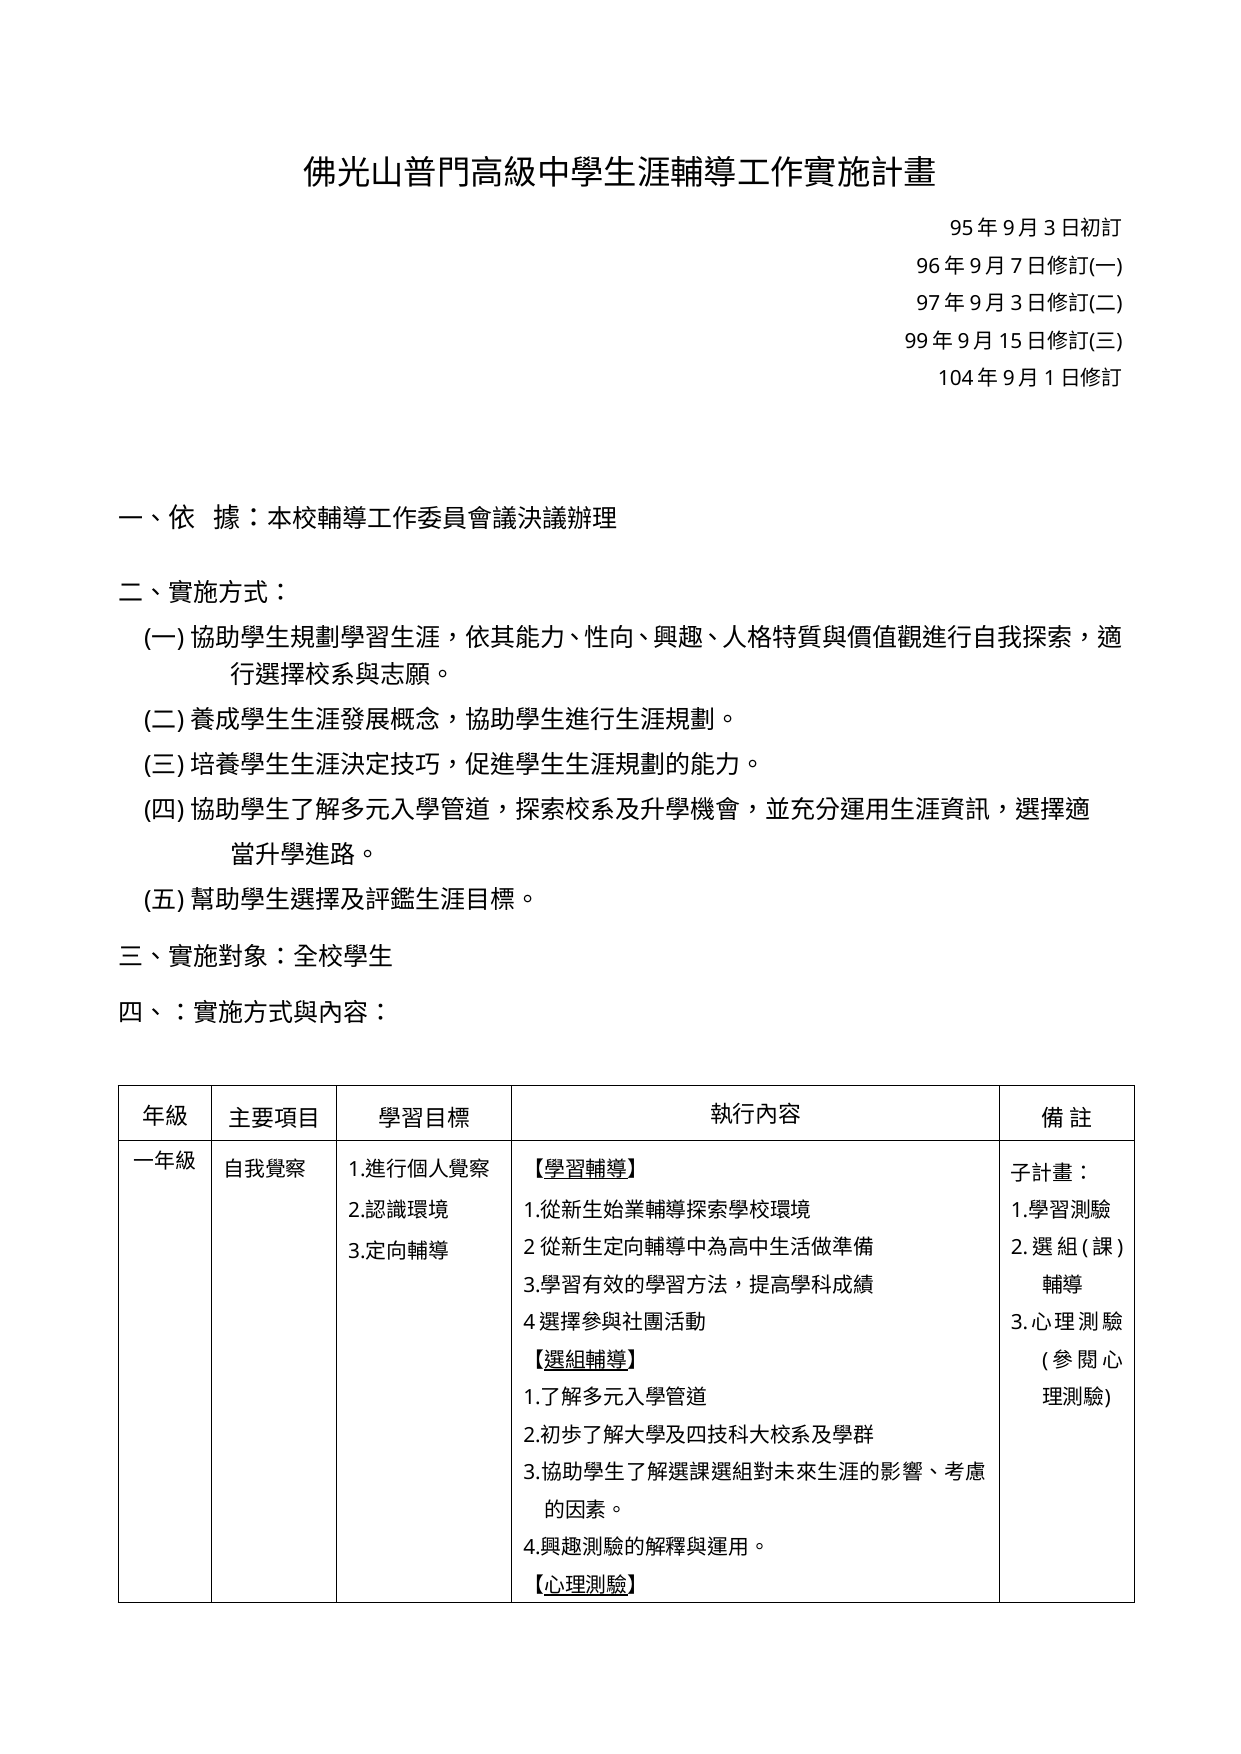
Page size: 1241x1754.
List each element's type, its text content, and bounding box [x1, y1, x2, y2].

text (四) 協助學生了解多元入學管道，探索校系及升學機會，並充分運用生涯資訊，選擇適 [118, 789, 1122, 827]
text 95年9月3日初訂 [118, 208, 1122, 245]
text 三、實施對象：全校學生 [118, 935, 1122, 973]
table_cell 一年級 [119, 1141, 211, 1602]
text 當升學進路。 [231, 834, 1122, 872]
text 99年9月15日修訂(三) [118, 320, 1122, 358]
text 二、實施方式： [118, 572, 1122, 609]
table_header 執行內容 [512, 1086, 999, 1140]
text (一) 協助學生規劃學習生涯，依其能力、性向、興趣、人格特質與價值觀進行自我探索，適行選擇校系與志願。 [118, 617, 1122, 692]
table_header 年級 [119, 1086, 211, 1140]
table_cell 【學習輔導】 1.從新生始業輔導探索學校環境 2 從新生定向輔導中為高中生活做準備 3.學習有效的學習方法，提高學科成績 4選擇參與社團活動 【選組輔導】 1.了解多元入學管道 2.初歩了解大學及四技科大校系及學群 3.協助學生了解選課選組對未來生涯的影響、考慮的因素。 4.興趣測驗的解釋與運用。 【心理測驗】 [512, 1141, 999, 1602]
table_cell 1.進行個人覺察 2.認識環境 3.定向輔導 [337, 1141, 511, 1602]
table_cell 自我覺察 [212, 1141, 336, 1602]
table_header 主要項目 [212, 1086, 336, 1140]
table_cell 子計畫： 1.學習測驗 2.選組(課)輔導 3.心理測驗(參閱心理測驗) [1000, 1141, 1134, 1602]
text 104年9月1日修訂 [118, 358, 1122, 395]
text 97年9月3日修訂(二) [118, 283, 1122, 320]
text 一、依 據：本校輔導工作委員會議決議辦理 [118, 478, 1122, 553]
text (五) 幫助學生選擇及評鑑生涯目標。 [118, 879, 1122, 917]
text 96年9月7日修訂(一) [118, 245, 1122, 283]
text 佛光山普門高級中學生涯輔導工作實施計畫 [118, 133, 1122, 208]
text (三) 培養學生生涯決定技巧，促進學生生涯規劃的能力。 [118, 744, 1122, 782]
text 四、：實施方式與內容： [118, 992, 1122, 1029]
table_header 學習目標 [337, 1086, 511, 1140]
table_header 備 註 [1000, 1086, 1134, 1140]
text (二) 養成學生生涯發展概念，協助學生進行生涯規劃。 [118, 699, 1122, 737]
